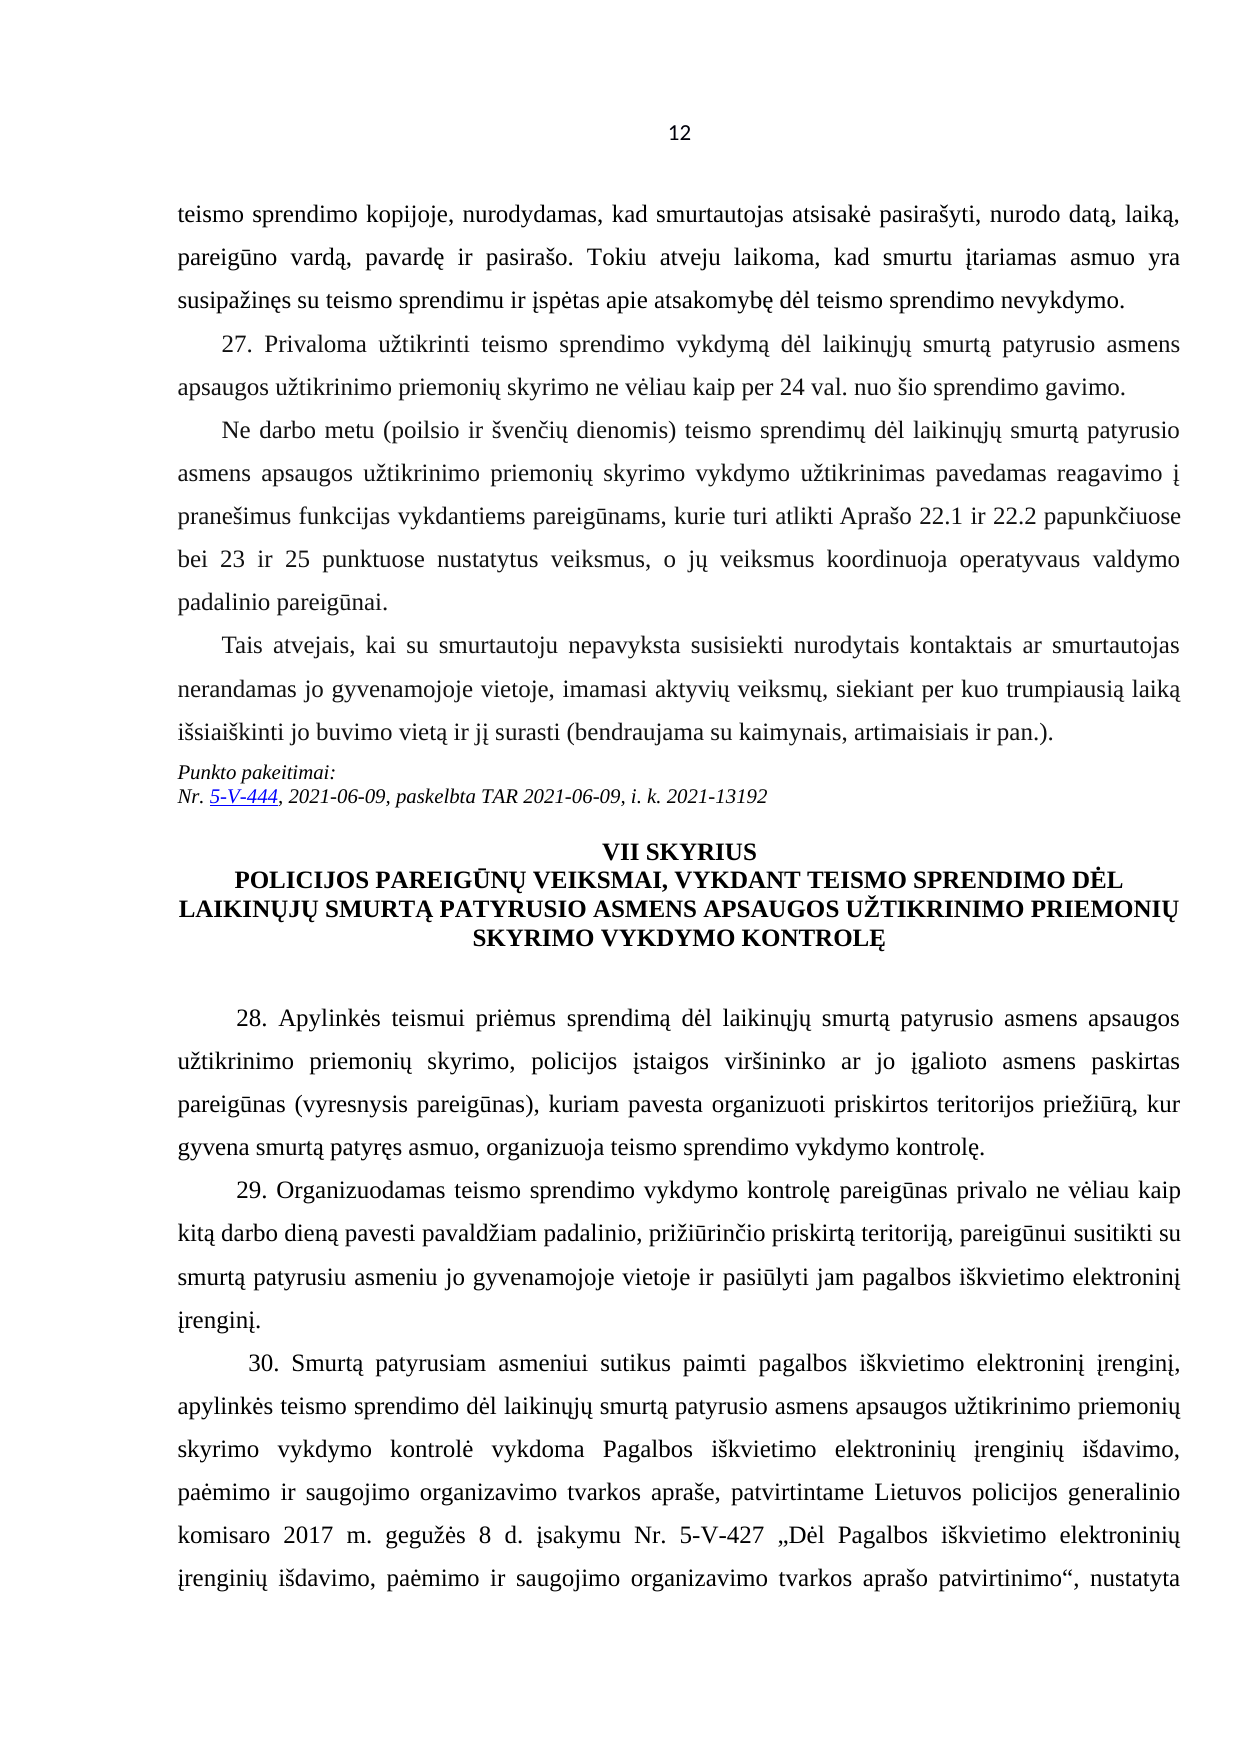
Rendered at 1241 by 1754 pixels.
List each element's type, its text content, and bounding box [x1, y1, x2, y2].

text POLICIJOS PAREIGŪNŲ VEIKSMAI, VYKDANT TEISMO SPRENDIMO DĖL LAIKINŲJŲ SMURTĄ PATYRUSIO ASMENS APSAUGOS UŽTIKRINIMO PRIEMONIŲ SKYRIMO VYKDYMO KONTROLĘ [177, 866, 1181, 952]
text 29. Organizuodamas teismo sprendimo vykdymo kontrolę pareigūnas privalo ne vėliau kaip kitą darbo dieną pavesti pavaldžiam padalinio, prižiūrinčio priskirtą teritoriją, pareigūnui susitikti su smurtą patyrusiu asmeniu jo gyvenamojoje vietoje ir pasiūlyti jam pagalbos iškvietimo elektroninį įrenginį. [177, 1175, 1181, 1333]
text 28. Apylinkės teismui priėmus sprendimą dėl laikinųjų smurtą patyrusio asmens apsaugos užtikrinimo priemonių skyrimo, policijos įstaigos viršininko ar jo įgalioto asmens paskirtas pareigūnas (vyresnysis pareigūnas), kuriam pavesta organizuoti priskirtos teritorijos priežiūrą, kur gyvena smurtą patyręs asmuo, organizuoja teismo sprendimo vykdymo kontrolę. [177, 1003, 1181, 1161]
text Punkto pakeitimai: [177, 760, 1181, 784]
text VII SKYRIUS [177, 837, 1181, 866]
text Nr. 5-V-444, 2021-06-09, paskelbta TAR 2021-06-09, i. k. 2021-13192 [177, 784, 1181, 808]
text Ne darbo metu (poilsio ir švenčių dienomis) teismo sprendimų dėl laikinųjų smurtą patyrusio asmens apsaugos užtikrinimo priemonių skyrimo vykdymo užtikrinimas pavedamas reagavimo į pranešimus funkcijas vykdantiems pareigūnams, kurie turi atlikti Aprašo 22.1 ir 22.2 papunkčiuose bei 23 ir 25 punktuose nustatytus veiksmus, o jų veiksmus koordinuoja operatyvaus valdymo padalinio pareigūnai. [177, 415, 1181, 616]
text Tais atvejais, kai su smurtautoju nepavyksta susisiekti nurodytais kontaktais ar smurtautojas nerandamas jo gyvenamojoje vietoje, imamasi aktyvių veiksmų, siekiant per kuo trumpiausią laiką išsiaiškinti jo buvimo vietą ir jį surasti (bendraujama su kaimynais, artimaisiais ir pan.). [177, 631, 1181, 746]
text teismo sprendimo kopijoje, nurodydamas, kad smurtautojas atsisakė pasirašyti, nurodo datą, laiką, pareigūno vardą, pavardę ir pasirašo. Tokiu atveju laikoma, kad smurtu įtariamas asmuo yra susipažinęs su teismo sprendimu ir įspėtas apie atsakomybę dėl teismo sprendimo nevykdymo. [177, 199, 1181, 314]
text 30. Smurtą patyrusiam asmeniui sutikus paimti pagalbos iškvietimo elektroninį įrenginį, apylinkės teismo sprendimo dėl laikinųjų smurtą patyrusio asmens apsaugos užtikrinimo priemonių skyrimo vykdymo kontrolė vykdoma Pagalbos iškvietimo elektroninių įrenginių išdavimo, paėmimo ir saugojimo organizavimo tvarkos apraše, patvirtintame Lietuvos policijos generalinio komisaro 2017 m. gegužės 8 d. įsakymu Nr. 5-V-427 „Dėl Pagalbos iškvietimo elektroninių įrenginių išdavimo, paėmimo ir saugojimo organizavimo tvarkos aprašo patvirtinimo“, nustatyta [177, 1348, 1181, 1592]
text 27. Privaloma užtikrinti teismo sprendimo vykdymą dėl laikinųjų smurtą patyrusio asmens apsaugos užtikrinimo priemonių skyrimo ne vėliau kaip per 24 val. nuo šio sprendimo gavimo. [177, 329, 1181, 401]
